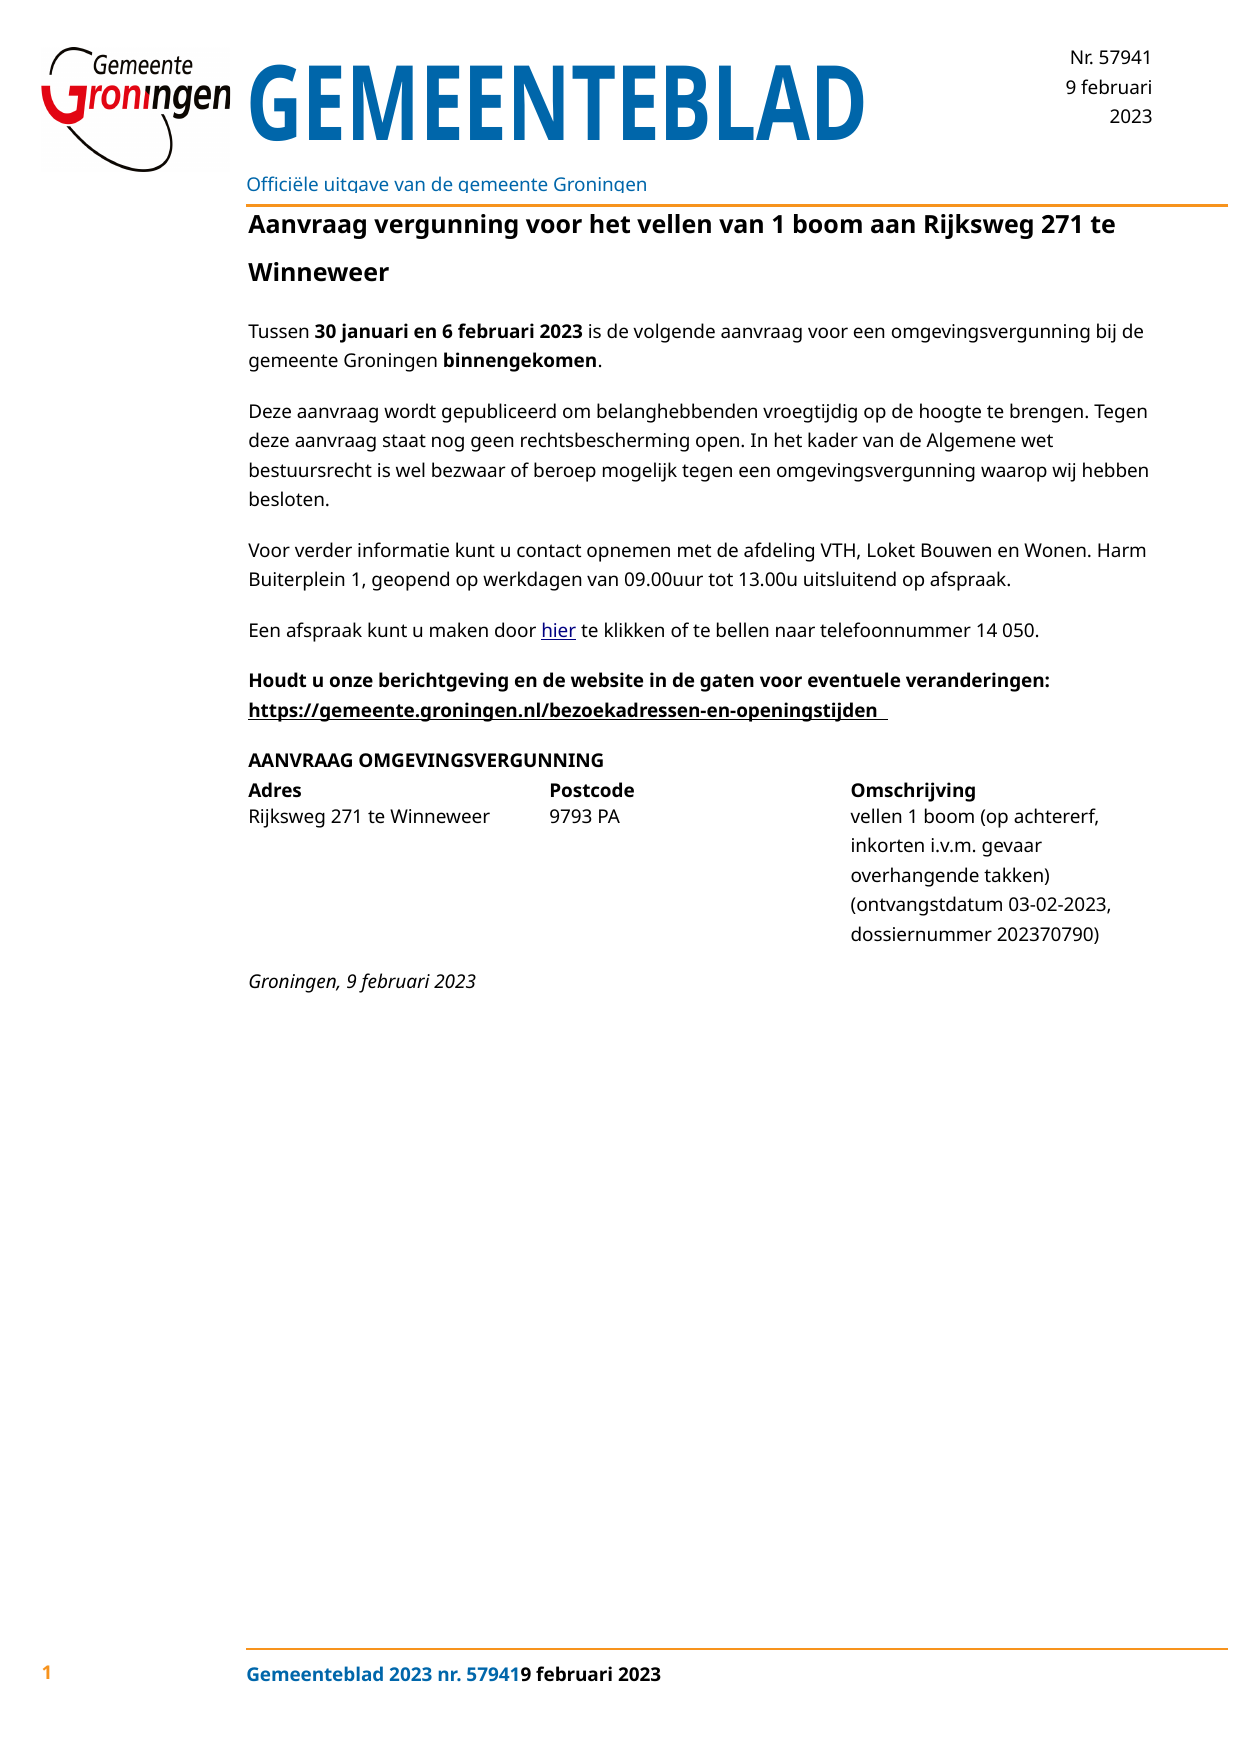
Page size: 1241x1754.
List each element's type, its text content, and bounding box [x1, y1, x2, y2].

text Tussen 30 januari en 6 februari 2023 is de volgende aanvraag voor een omgevingsvergunning bij de gemeente Groningen binnengekomen. [248, 318, 1152, 373]
picture [41, 47, 231, 172]
table_header Adres [248, 777, 549, 803]
text AANVRAAG OMGEVINGSVERGUNNING [248, 747, 1152, 773]
table_cell vellen 1 boom (op achtererf, inkorten i.v.m. gevaar overhangende takken) (ontvangstdatum 03-02-2023, dossiernummer 202370790) [850, 803, 1152, 947]
table_cell 9793 PA [549, 803, 850, 947]
table_header Omschrijving [850, 777, 1152, 803]
text Een afspraak kunt u maken door hier te klikken of te bellen naar telefoonnummer 14 050. [248, 617, 1152, 643]
text Groningen, 9 februari 2023 [248, 968, 1152, 994]
text Aanvraag vergunning voor het vellen van 1 boom aan Rijksweg 271 te Winneweer [248, 207, 1152, 288]
table_cell Rijksweg 271 te Winneweer [248, 803, 549, 947]
text Deze aanvraag wordt gepubliceerd om belanghebbenden vroegtijdig op de hoogte te brengen. Tegen deze aanvraag staat nog geen rechtsbescherming open. In het kader van de Algemene wet bestuursrecht is wel bezwaar of beroep mogelijk tegen een omgevingsvergunning waarop wij hebben besloten. [248, 398, 1152, 512]
text Voor verder informatie kunt u contact opnemen met de afdeling VTH, Loket Bouwen en Wonen. Harm Buiterplein 1, geopend op werkdagen van 09.00uur tot 13.00u uitsluitend op afspraak. [248, 537, 1152, 592]
table_header Postcode [549, 777, 850, 803]
text Houdt u onze berichtgeving en de website in de gaten voor eventuele veranderingen: https://gemeente.groningen.nl/bezoekadressen-en-openingstijden [248, 667, 1152, 723]
